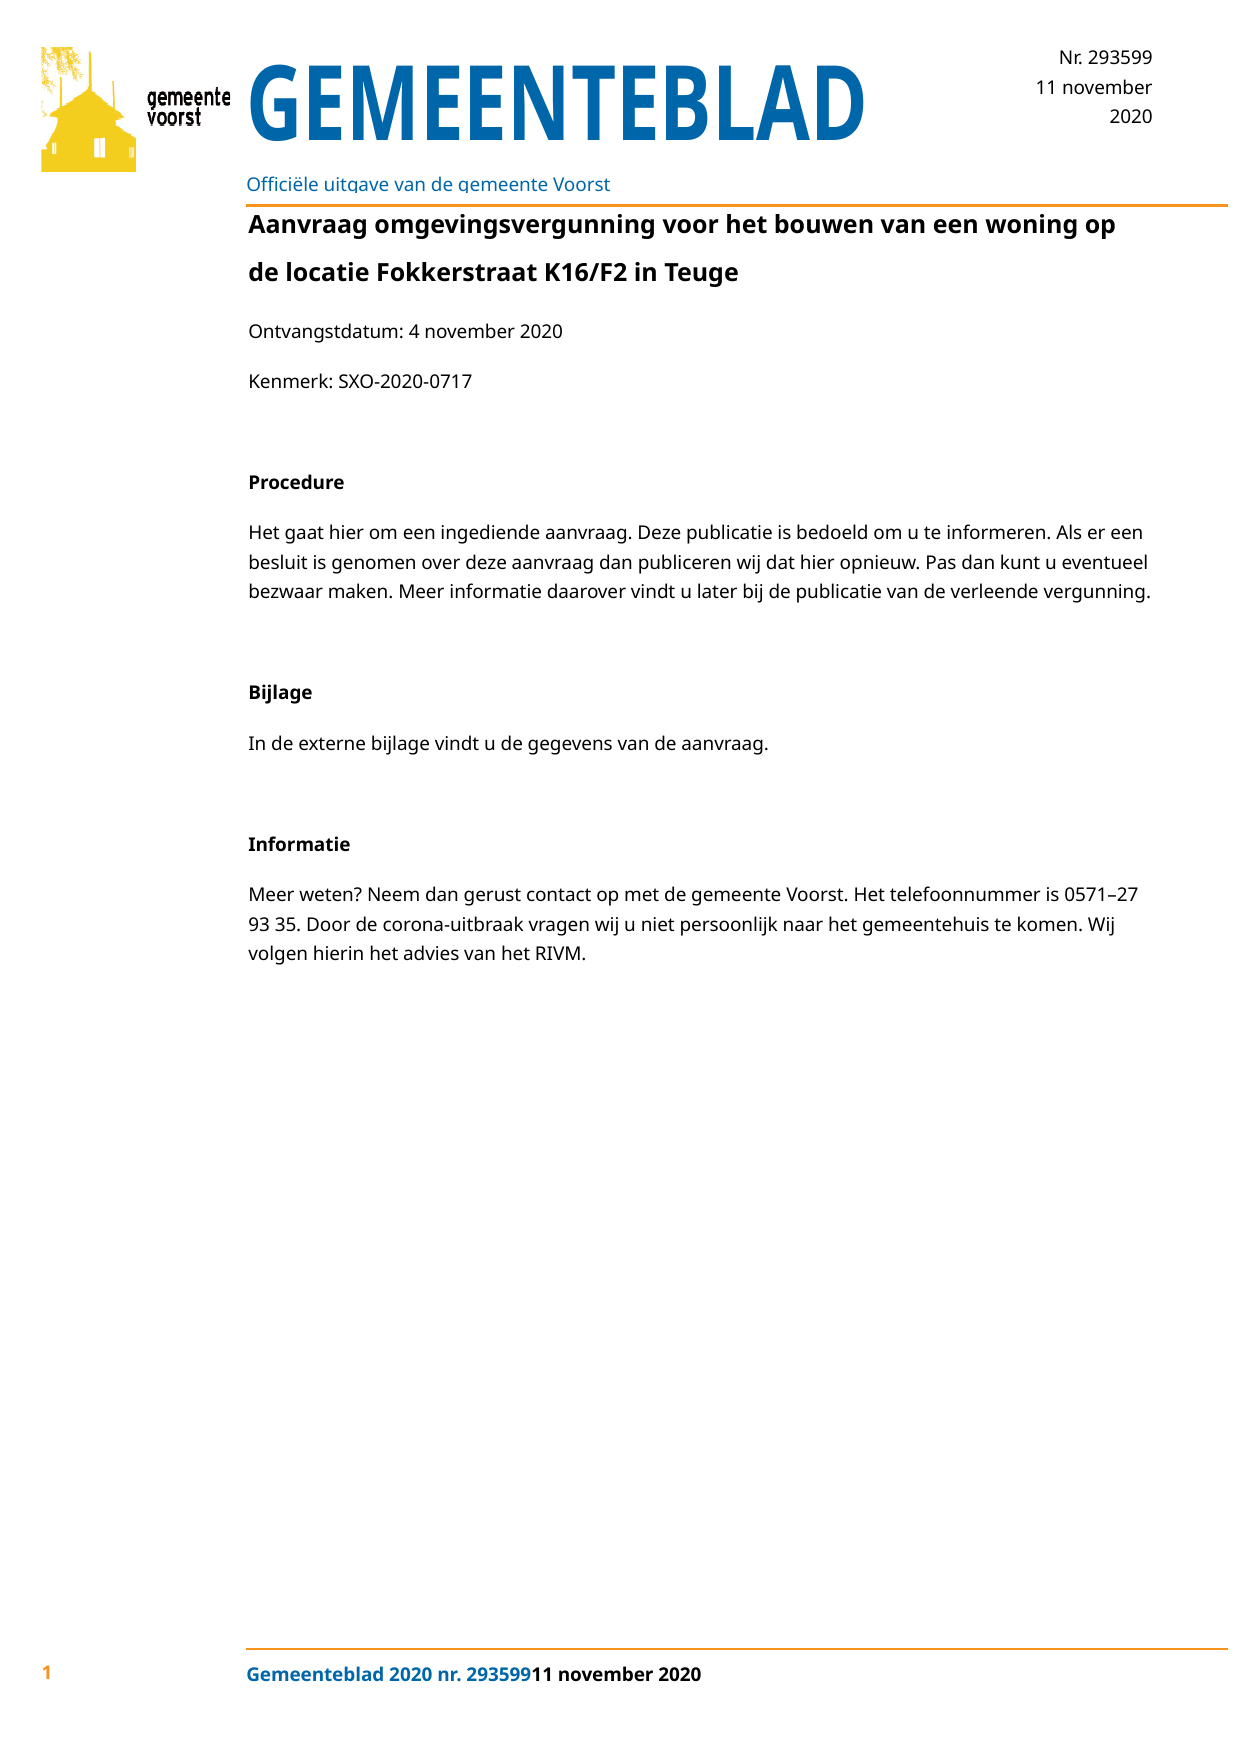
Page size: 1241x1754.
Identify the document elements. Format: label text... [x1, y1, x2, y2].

text Bijlage [248, 679, 1152, 705]
picture [41, 47, 231, 172]
text Kenmerk: SXO-2020-0717 [248, 368, 1152, 394]
text Het gaat hier om een ingediende aanvraag. Deze publicatie is bedoeld om u te informeren. Als er een besluit is genomen over deze aanvraag dan publiceren wij dat hier opnieuw. Pas dan kunt u eventueel bezwaar maken. Meer informatie daarover vindt u later bij de publicatie van de verleende vergunning. [248, 519, 1152, 604]
text In de externe bijlage vindt u de gegevens van de aanvraag. [248, 730, 1152, 756]
text Procedure [248, 469, 1152, 495]
text Informatie [248, 831, 1152, 857]
text Aanvraag omgevingsvergunning voor het bouwen van een woning op de locatie Fokkerstraat K16/F2 in Teuge [248, 207, 1152, 288]
text Meer weten? Neem dan gerust contact op met de gemeente Voorst. Het telefoonnummer is 0571–27 93 35. Door de corona-uitbraak vragen wij u niet persoonlijk naar het gemeentehuis te komen. Wij volgen hierin het advies van het RIVM. [248, 881, 1152, 966]
text Ontvangstdatum: 4 november 2020 [248, 318, 1152, 344]
